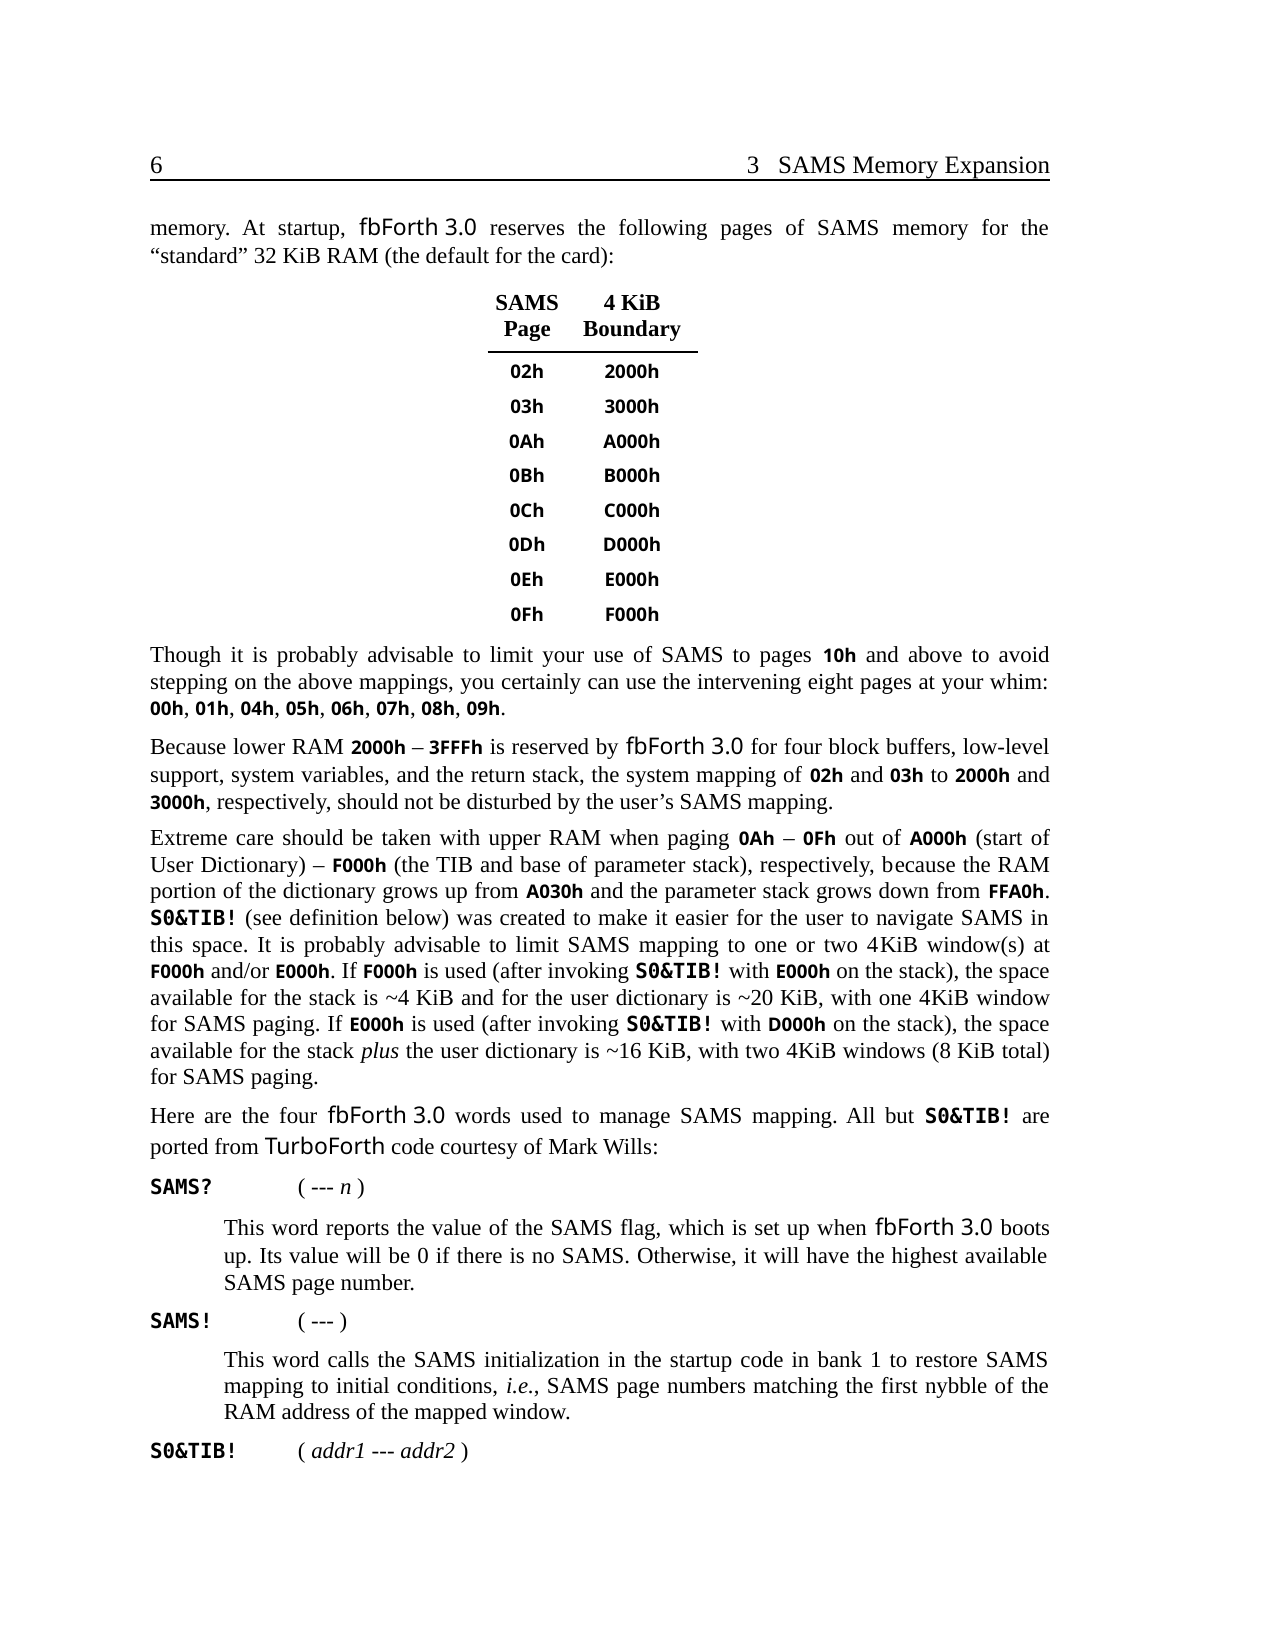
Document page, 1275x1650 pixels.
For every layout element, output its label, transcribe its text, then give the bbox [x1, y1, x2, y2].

table_cell 02h [488, 353, 566, 387]
table_cell 0Eh [488, 560, 566, 595]
text Extreme care should be taken with upper RAM when paging 0Ah – 0Fh out of A000h (start of User Dictionary) – F000h (the TIB and base of parameter stack), respectively, because the RAM portion of the dictionary grows up from A030h and the parameter stack grows down from FFA0h. S0&TIB! (see definition below) was created to make it easier for the user to navigate SAMS in this space. It is probably advisable to limit SAMS mapping to one or two 4­KiB window(s) at F000h and/or E000h. If F000h is used (after invoking S0&TIB! with E000h on the stack), the space available for the stack is ~4 KiB and for the user dictionary is ~20 KiB, with one 4­KiB window for SAMS paging. If E000h is used (after invoking S0&TIB! with D000h on the stack), the space available for the stack plus the user dictionary is ~16 KiB, with two 4­KiB windows (8 KiB total) for SAMS paging. [150, 824, 1050, 1089]
table_cell 0Ah [488, 422, 566, 456]
table_cell 03h [488, 387, 566, 422]
table_cell 3000h [566, 387, 697, 422]
table_cell E000h [566, 560, 697, 595]
table_cell 0Ch [488, 491, 566, 526]
table_header SAMS Page [488, 278, 566, 351]
text SAMS? ( --- n ) [150, 1173, 1050, 1199]
text memory. At startup, fbForth 3.0 reserves the following pages of SAMS memory for the “standard” 32 KiB RAM (the default for the card): [150, 211, 1050, 268]
table_cell D000h [566, 526, 697, 560]
text Here are the four fbForth 3.0 words used to manage SAMS mapping. All but S0&TIB! are ported from TurboForth code courtesy of Mark Wills: [150, 1098, 1050, 1161]
table_cell 0Bh [488, 456, 566, 491]
table_cell A000h [566, 422, 697, 456]
table_cell 0Fh [488, 595, 566, 629]
text This word calls the SAMS initialization in the startup code in bank 1 to restore SAMS mapping to initial conditions, i.e., SAMS page numbers matching the first nybble of the RAM address of the mapped window. [223, 1346, 1050, 1425]
table_cell F000h [566, 595, 697, 629]
text SAMS! ( --- ) [150, 1307, 1050, 1334]
table_cell 2000h [566, 353, 697, 387]
table_cell C000h [566, 491, 697, 526]
table_header 4 KiB Boundary [566, 278, 697, 351]
text S0&TIB! ( addr1 --- addr2 ) [150, 1437, 1050, 1463]
text Because lower RAM 2000h – 3FFFh is reserved by fbForth 3.0 for four block buffers, low-level support, system variables, and the return stack, the system mapping of 02h and 03h to 2000h and 3000h, respectively, should not be disturbed by the user’s SAMS mapping. [150, 730, 1050, 815]
text Though it is probably advisable to limit your use of SAMS to pages 10h and above to avoid stepping on the above mappings, you certainly can use the intervening eight pages at your whim: 00h, 01h, 04h, 05h, 06h, 07h, 08h, 09h. [150, 641, 1050, 721]
table_cell B000h [566, 456, 697, 491]
table_cell 0Dh [488, 526, 566, 560]
text This word reports the value of the SAMS flag, which is set up when fbForth 3.0 boots up. Its value will be 0 if there is no SAMS. Otherwise, it will have the highest available SAMS page number. [223, 1211, 1050, 1295]
